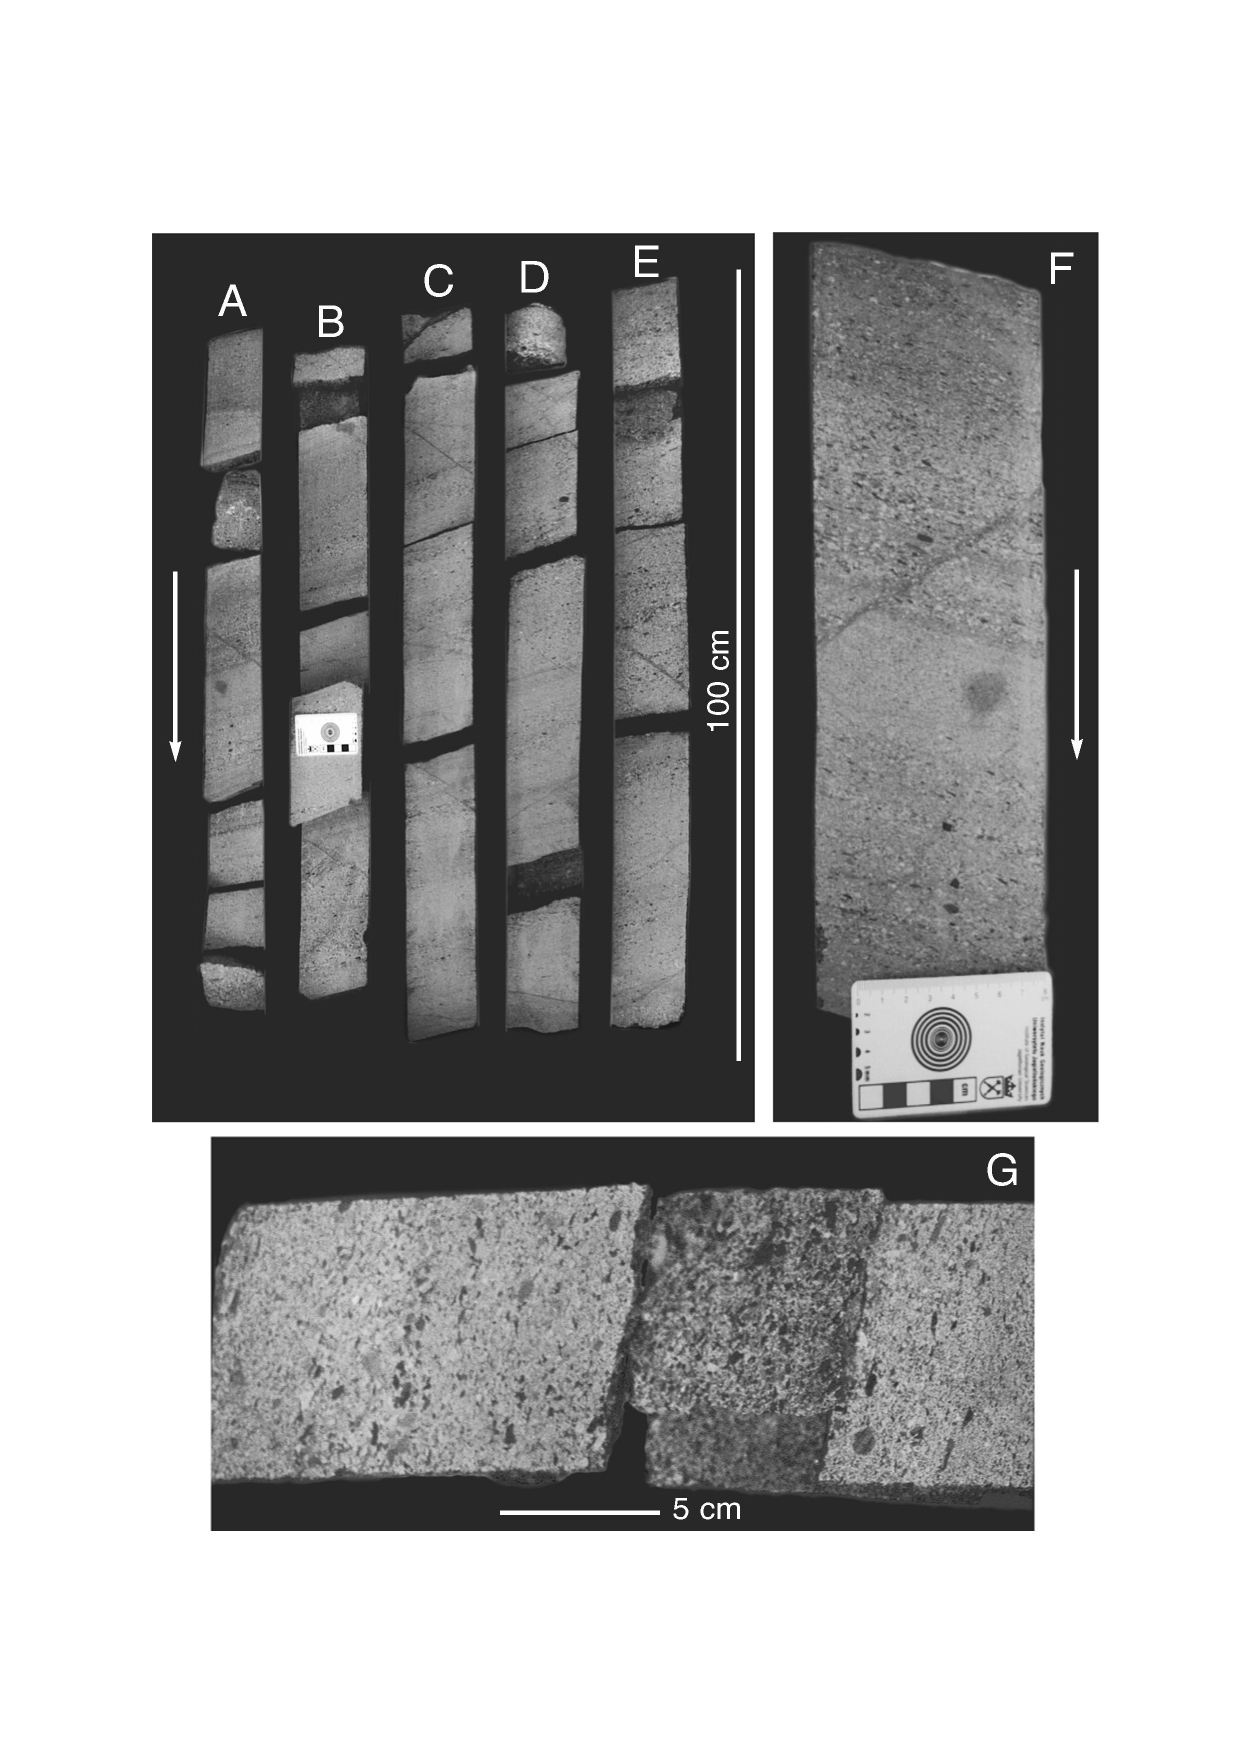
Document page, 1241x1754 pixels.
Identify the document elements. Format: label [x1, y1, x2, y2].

picture [135, 211, 1107, 1542]
